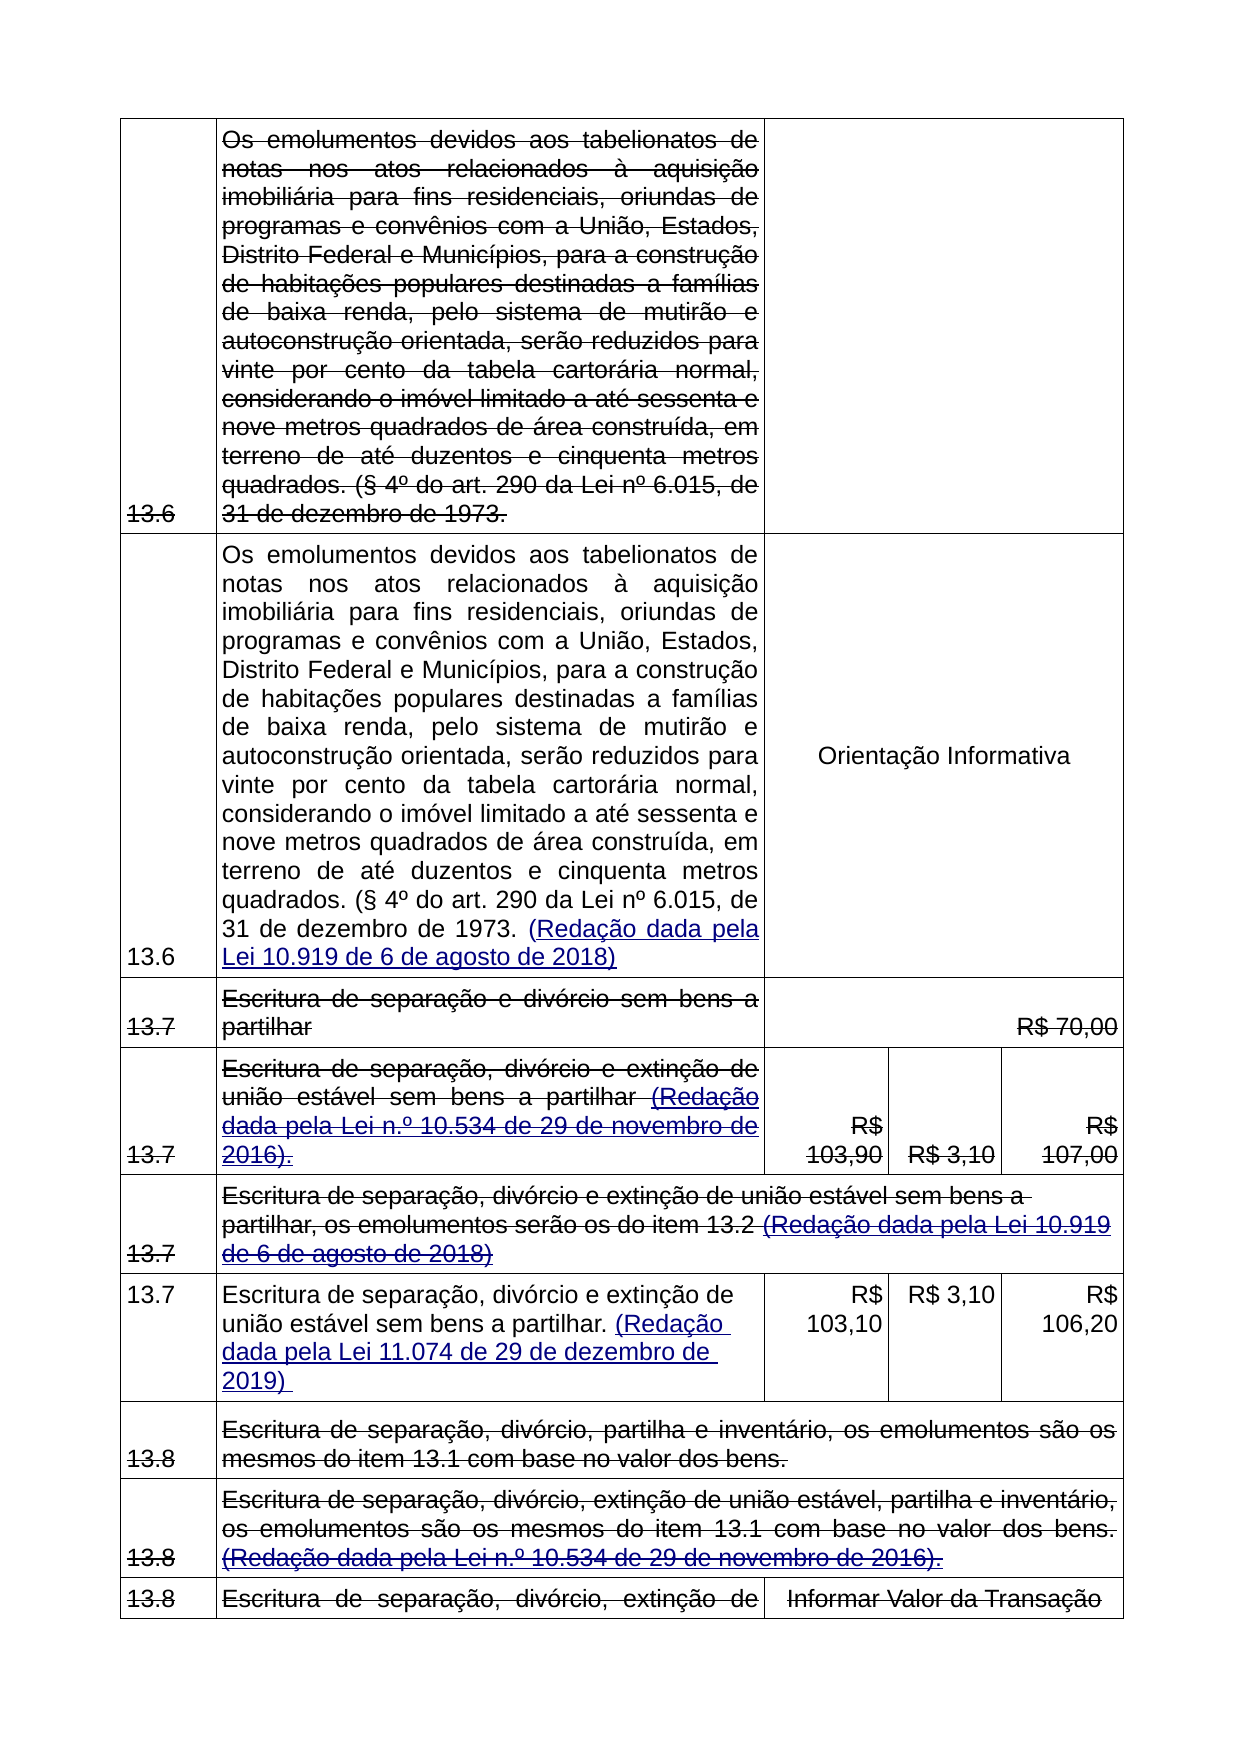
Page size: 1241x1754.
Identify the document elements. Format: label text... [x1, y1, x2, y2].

table_cell [765, 119, 1123, 533]
table_cell 13.6 [121, 119, 216, 533]
table_cell R$ 3,10 [889, 1048, 1001, 1174]
table_cell Escritura de separação, divórcio e extinção de união estável sem bens a partilhar. (Redação dada pela Lei 11.074 de 29 de dezembro de 2019) [217, 1274, 764, 1401]
table_cell R$ 103,90 [765, 1048, 888, 1174]
table_cell R$ 107,00 [1002, 1048, 1123, 1174]
table_cell Os emolumentos devidos aos tabelionatos de notas nos atos relacionados à aquisição imobiliária para fins residenciais, oriundas de programas e convênios com a União, Estados, Distrito Federal e Municípios, para a construção de habitações populares destinadas a famílias de baixa renda, pelo sistema de mutirão e autoconstrução orientada, serão reduzidos para vinte por cento da tabela cartorária normal, considerando o imóvel limitado a até sessenta e nove metros quadrados de área construída, em terreno de até duzentos e cinquenta metros quadrados. (§ 4º do art. 290 da Lei nº 6.015, de 31 de dezembro de 1973. [217, 119, 764, 533]
table_cell R$ 103,10 [765, 1274, 888, 1401]
table_cell 13.6 [121, 534, 216, 977]
table_cell Os emolumentos devidos aos tabelionatos de notas nos atos relacionados à aquisição imobiliária para fins residenciais, oriundas de programas e convênios com a União, Estados, Distrito Federal e Municípios, para a construção de habitações populares destinadas a famílias de baixa renda, pelo sistema de mutirão e autoconstrução orientada, serão reduzidos para vinte por cento da tabela cartorária normal, considerando o imóvel limitado a até sessenta e nove metros quadrados de área construída, em terreno de até duzentos e cinquenta metros quadrados. (§ 4º do art. 290 da Lei nº 6.015, de 31 de dezembro de 1973. (Redação dada pela Lei 10.919 de 6 de agosto de 2018) [217, 534, 764, 977]
table_cell Orientação Informativa [765, 534, 1123, 977]
table_cell 13.8 [121, 1402, 216, 1478]
table_cell Escritura de separação, divórcio, partilha e inventário, os emolumentos são os mesmos do item 13.1 com base no valor dos bens. [217, 1402, 1123, 1478]
table_cell Escritura de separação, divórcio, extinção de [217, 1578, 764, 1618]
table_cell 13.7 [121, 1175, 216, 1273]
table_cell 13.8 [121, 1578, 216, 1618]
table_cell 13.7 [121, 1048, 216, 1174]
table_cell Escritura de separação, divórcio e extinção de união estável sem bens a partilhar (Redação dada pela Lei n.º 10.534 de 29 de novembro de 2016). [217, 1048, 764, 1174]
table_cell R$ 70,00 [765, 978, 1123, 1047]
table_cell R$ 106,20 [1002, 1274, 1123, 1401]
table_cell 13.7 [121, 1274, 216, 1401]
table_cell 13.8 [121, 1479, 216, 1577]
table_cell Informar Valor da Transação [765, 1578, 1123, 1618]
table_cell Escritura de separação e divórcio sem bens a partilhar [217, 978, 764, 1047]
table_cell R$ 3,10 [889, 1274, 1001, 1401]
table_cell Escritura de separação, divórcio e extinção de união estável sem bens a partilhar, os emolumentos serão os do item 13.2 (Redação dada pela Lei 10.919 de 6 de agosto de 2018) [217, 1175, 1123, 1273]
table_cell Escritura de separação, divórcio, extinção de união estável, partilha e inventário, os emolumentos são os mesmos do item 13.1 com base no valor dos bens.(Redação dada pela Lei n.º 10.534 de 29 de novembro de 2016). [217, 1479, 1123, 1577]
table_cell 13.7 [121, 978, 216, 1047]
